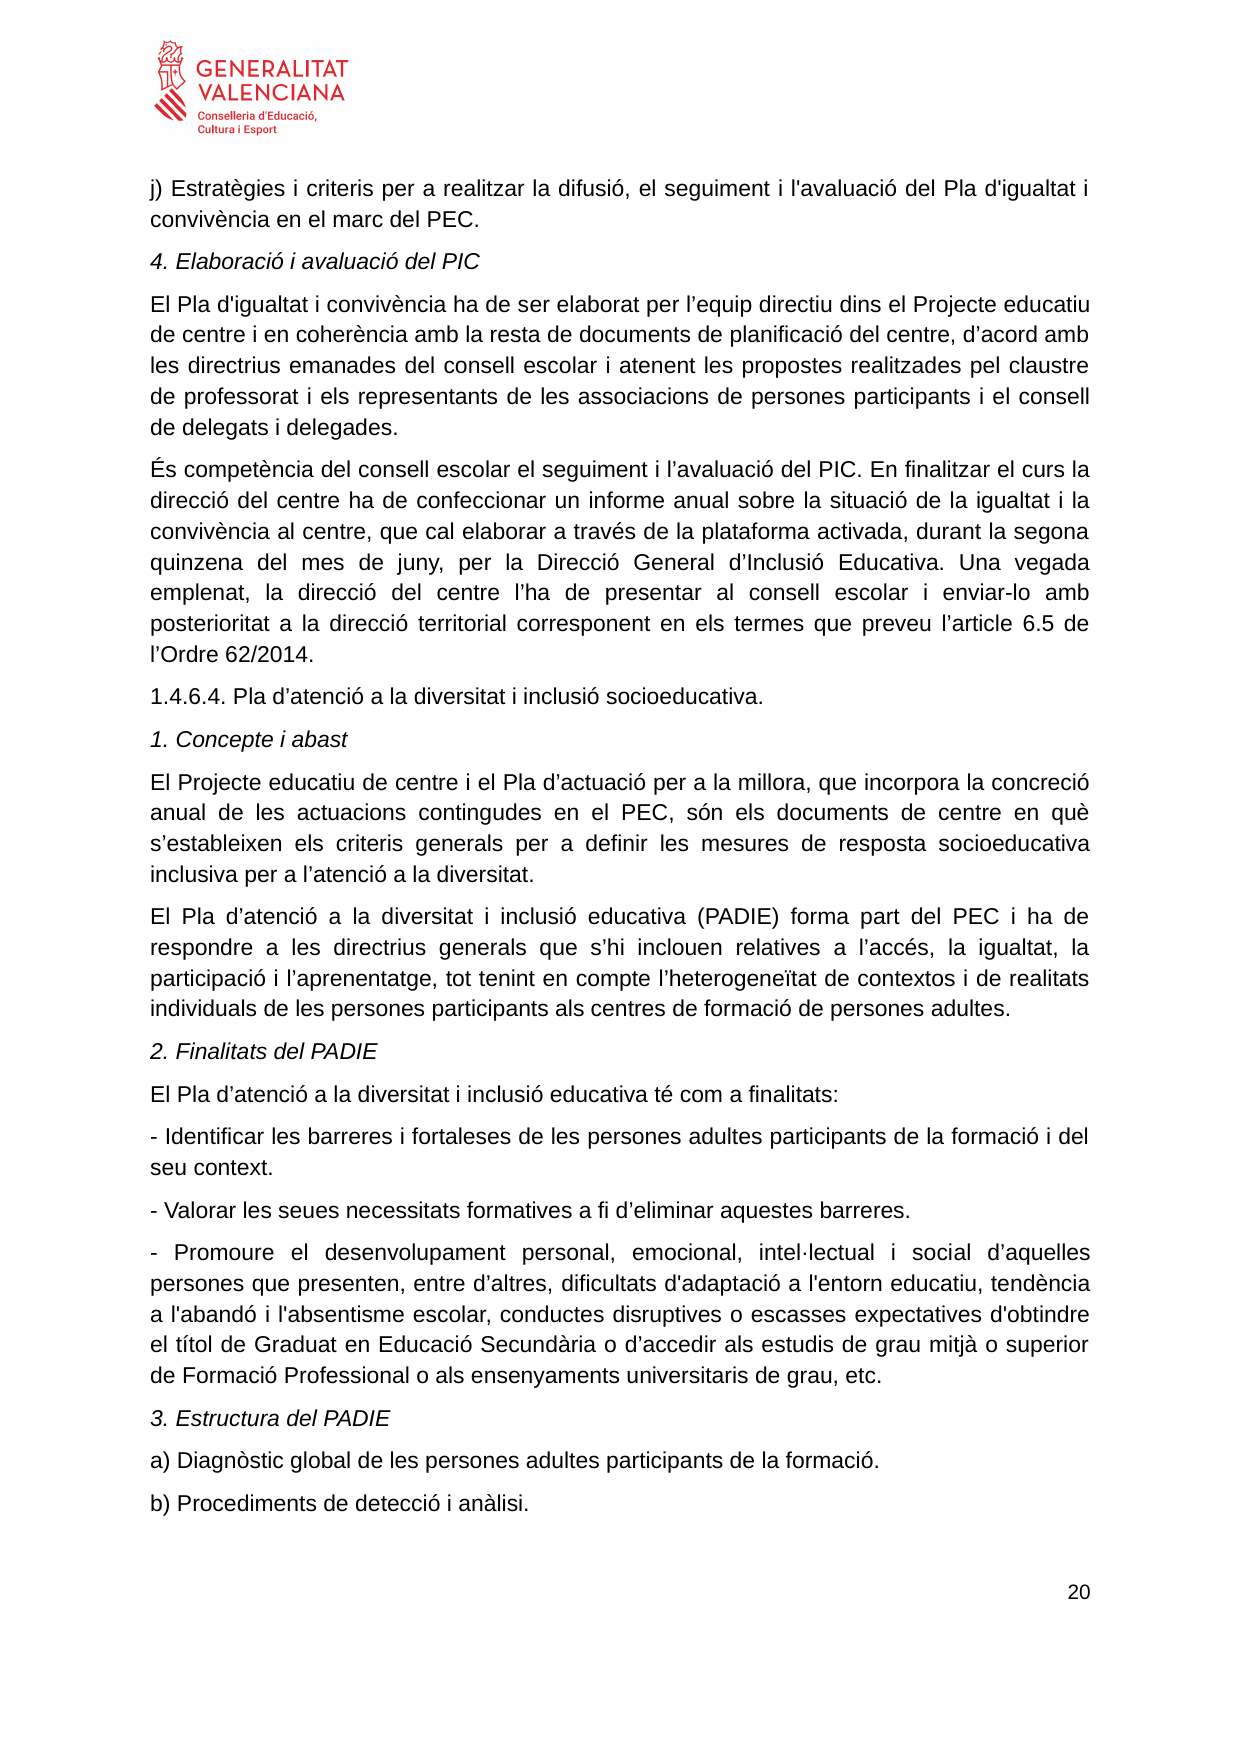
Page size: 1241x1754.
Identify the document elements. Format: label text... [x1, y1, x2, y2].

text El Pla d’atenció a la diversitat i inclusió educativa (PADIE) forma part del PEC i ha de respondre a les directrius generals que s’hi inclouen relatives a l’accés, la igualtat, la participació i l’aprenentatge, tot tenint en compte l’heterogeneïtat de contextos i de realitats individuals de les persones participants als centres de formació de persones adultes. [150, 904, 1091, 1022]
text El Pla d'igualtat i convivència ha de ser elaborat per l’equip directiu dins el Projecte educatiu de centre i en coherència amb la resta de documents de planificació del centre, d’acord amb les directrius emanades del consell escolar i atenent les propostes realitzades pel claustre de professorat i els representants de les associacions de persones participants i el consell de delegats i delegades. [150, 291, 1091, 440]
text El Projecte educatiu de centre i el Pla d’actuació per a la millora, que incorpora la concreció anual de les actuacions contingudes en el PEC, són els documents de centre en què s’estableixen els criteris generals per a definir les mesures de resposta socioeducativa inclusiva per a l’atenció a la diversitat. [150, 769, 1091, 887]
text - Promoure el desenvolupament personal, emocional, intel·lectual i social d’aquelles persones que presenten, entre d’altres, dificultats d'adaptació a l'entorn educatiu, tendència a l'abandó i l'absentisme escolar, conductes disruptives o escasses expectatives d'obtindre el títol de Graduat en Educació Secundària o d’accedir als estudis de grau mitjà o superior de Formació Professional o als ensenyaments universitaris de grau, etc. [150, 1240, 1091, 1388]
text 3. Estructura del PADIE [150, 1405, 1091, 1431]
text És competència del consell escolar el seguiment i l’avaluació del PIC. En finalitzar el curs la direcció del centre ha de confeccionar un informe anual sobre la situació de la igualtat i la convivència al centre, que cal elaborar a través de la plataforma activada, durant la segona quinzena del mes de juny, per la Direcció General d’Inclusió Educativa. Una vegada emplenat, la direcció del centre l’ha de presentar al consell escolar i enviar-lo amb posterioritat a la direcció territorial corresponent en els termes que preveu l’article 6.5 de l’Ordre 62/2014. [150, 457, 1091, 667]
text b) Procediments de detecció i anàlisi. [150, 1491, 1091, 1516]
text 2. Finalitats del PADIE [150, 1039, 1091, 1064]
text 1.4.6.4. Pla d’atenció a la diversitat i inclusió socioeducativa. [150, 684, 1091, 709]
text - Valorar les seues necessitats formatives a fi d’eliminar aquestes barreres. [150, 1197, 1091, 1223]
picture [114, 0, 388, 172]
text - Identificar les barreres i fortaleses de les persones adultes participants de la formació i del seu context. [150, 1124, 1091, 1180]
text 1. Concepte i abast [150, 727, 1091, 752]
text El Pla d’atenció a la diversitat i inclusió educativa té com a finalitats: [150, 1081, 1091, 1107]
text j) Estratègies i criteris per a realitzar la difusió, el seguiment i l'avaluació del Pla d'igualtat i convivència en el marc del PEC. [150, 176, 1091, 232]
text a) Diagnòstic global de les persones adultes participants de la formació. [150, 1448, 1091, 1474]
text 4. Elaboració i avaluació del PIC [150, 249, 1091, 274]
